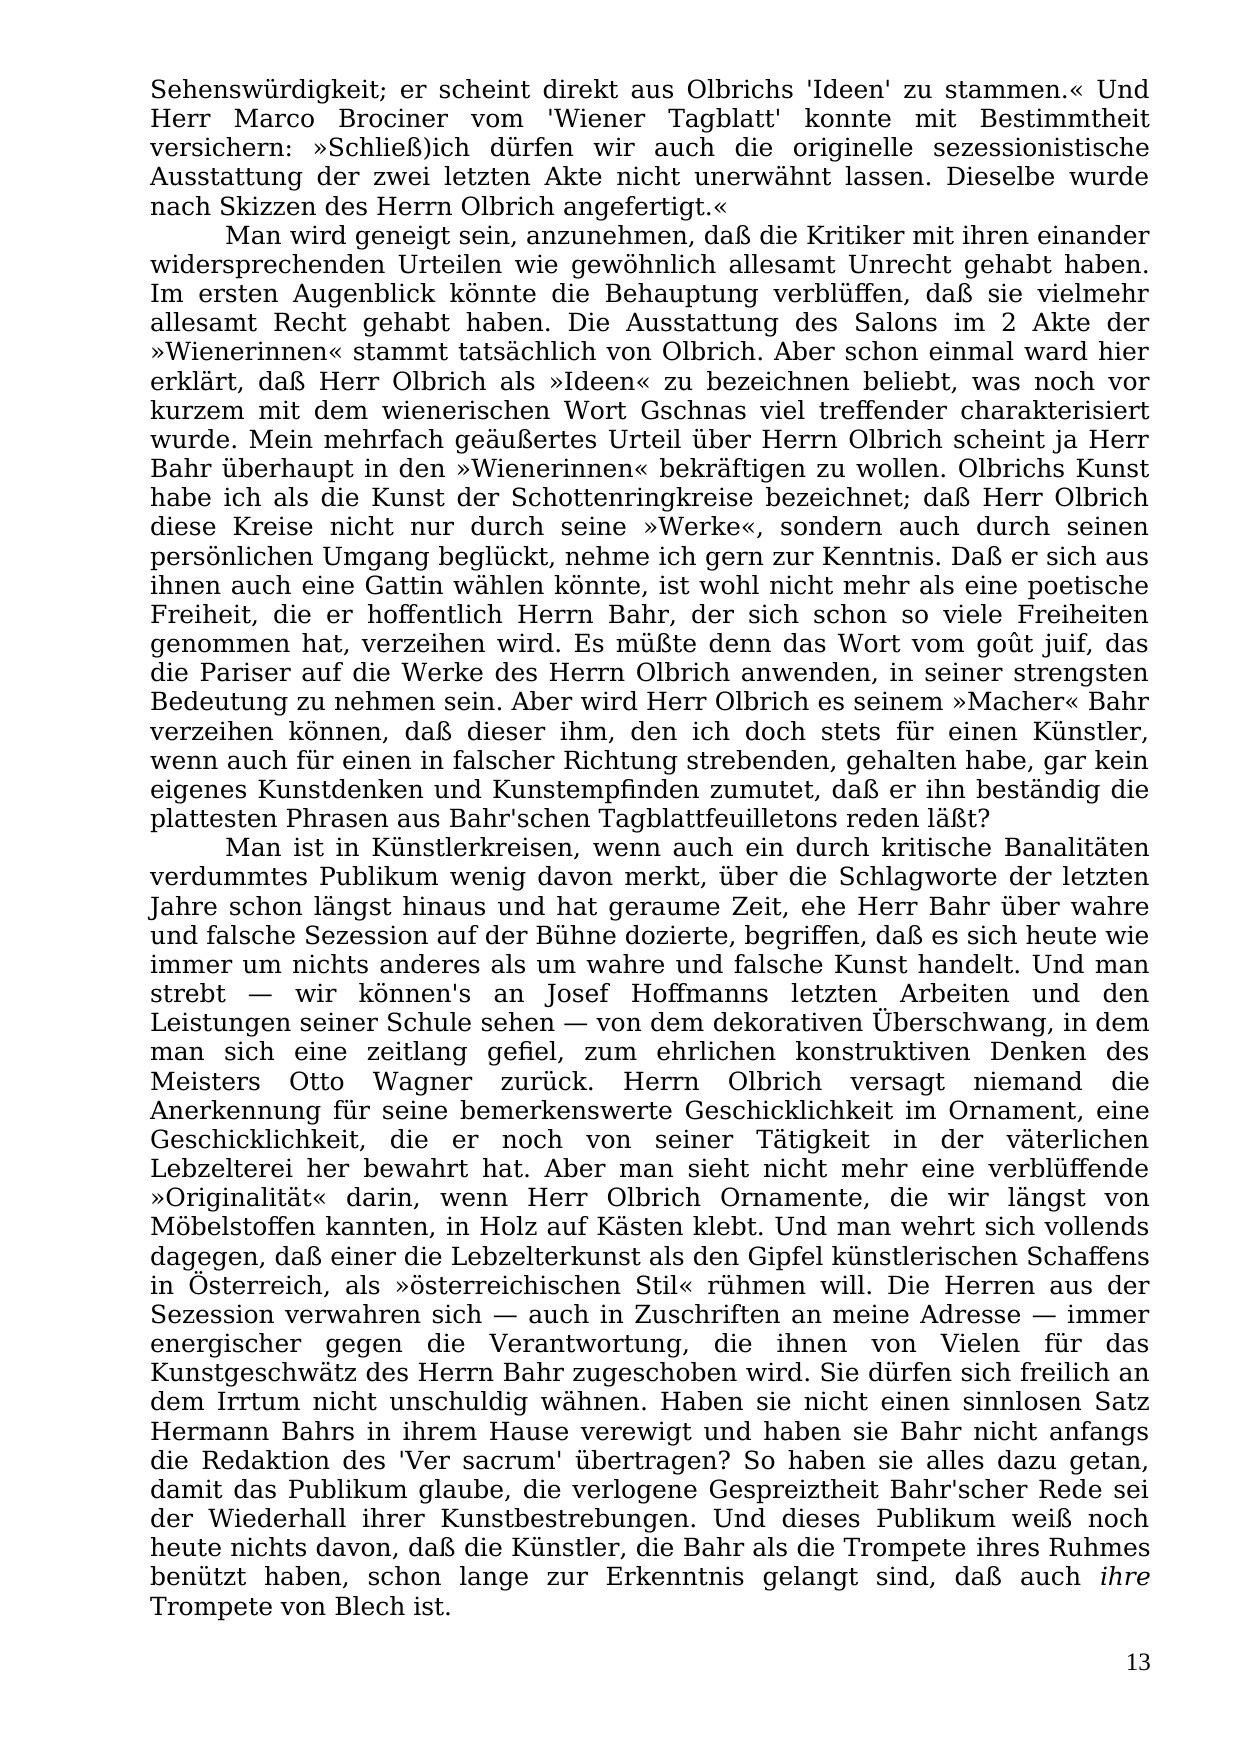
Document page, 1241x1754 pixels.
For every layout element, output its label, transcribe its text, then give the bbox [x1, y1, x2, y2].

text Man ist in Künstlerkreisen, wenn auch ein durch kritische Banalitäten verdummtes Publikum wenig davon merkt, über die Schlagworte der letzten Jahre schon längst hinaus und hat geraume Zeit, ehe Herr Bahr über wahre und falsche Sezession auf der Bühne dozierte, begriffen, daß es sich heute wie immer um nichts anderes als um wahre und falsche Kunst handelt. Und man strebt — wir können's an Josef Hoffmanns letzten Arbeiten und den Leistungen seiner Schule sehen — von dem dekorativen Überschwang, in dem man sich eine zeitlang gefiel, zum ehrlichen konstruktiven Denken des Meisters Otto Wagner zurück. Herrn Olbrich versagt niemand die Anerkennung für seine bemerkenswerte Geschicklichkeit im Ornament, eine Geschicklichkeit, die er noch von seiner Tätigkeit in der väterlichen Lebzelterei her bewahrt hat. Aber man sieht nicht mehr eine verblüffende »Originalität« darin, wenn Herr Olbrich Ornamente, die wir längst von Möbelstoffen kannten, in Holz auf Kästen klebt. Und man wehrt sich vollends dagegen, daß einer die Lebzelterkunst als den Gipfel künstlerischen Schaffens in Österreich, als »österreichischen Stil« rühmen will. Die Herren aus der Sezession verwahren sich — auch in Zuschriften an meine Adresse — immer energischer gegen die Verantwortung, die ihnen von Vielen für das Kunstgeschwätz des Herrn Bahr zugeschoben wird. Sie dürfen sich freilich an dem Irrtum nicht unschuldig wähnen. Haben sie nicht einen sinnlosen Satz Hermann Bahrs in ihrem Hause verewigt und haben sie Bahr nicht anfangs die Redaktion des 'Ver sacrum' übertragen? So haben sie alles dazu getan, damit das Publikum glaube, die verlogene Gespreiztheit Bahr'scher Rede sei der Wiederhall ihrer Kunstbestrebungen. Und dieses Publikum weiß noch heute nichts davon, daß die Künstler, die Bahr als die Trompete ihres Ruhmes benützt haben, schon lange zur Erkenntnis gelangt sind, daß auch ihre Trompete von Blech ist. [150, 833, 1151, 1621]
text Man wird geneigt sein, anzunehmen, daß die Kritiker mit ihren einander widersprechenden Urteilen wie gewöhnlich allesamt Unrecht gehabt haben. Im ersten Augenblick könnte die Behauptung verblüffen, daß sie vielmehr allesamt Recht gehabt haben. Die Ausstattung des Salons im 2 Akte der »Wienerinnen« stammt tatsächlich von Olbrich. Aber schon einmal ward hier erklärt, daß Herr Olbrich als »Ideen« zu bezeichnen beliebt, was noch vor kurzem mit dem wienerischen Wort Gschnas viel treffender charakterisiert wurde. Mein mehrfach geäußertes Urteil über Herrn Olbrich scheint ja Herr Bahr überhaupt in den »Wienerinnen« bekräftigen zu wollen. Olbrichs Kunst habe ich als die Kunst der Schottenringkreise bezeichnet; daß Herr Olbrich diese Kreise nicht nur durch seine »Werke«, sondern auch durch seinen persönlichen Umgang beglückt, nehme ich gern zur Kenntnis. Daß er sich aus ihnen auch eine Gattin wählen könnte, ist wohl nicht mehr als eine poetische Freiheit, die er hoffentlich Herrn Bahr, der sich schon so viele Freiheiten genommen hat, verzeihen wird. Es müßte denn das Wort vom goût juif, das die Pariser auf die Werke des Herrn Olbrich anwenden, in seiner strengsten Bedeutung zu nehmen sein. Aber wird Herr Olbrich es seinem »Macher« Bahr verzeihen können, daß dieser ihm, den ich doch stets für einen Künstler, wenn auch für einen in falscher Richtung strebenden, gehalten habe, gar kein eigenes Kunstdenken und Kunstempfinden zumutet, daß er ihn beständig die plattesten Phrasen aus Bahr'schen Tagblattfeuilletons reden läßt? [150, 221, 1151, 833]
text Sehenswürdigkeit; er scheint direkt aus Olbrichs 'Ideen' zu stammen.« Und Herr Marco Brociner vom 'Wiener Tagblatt' konnte mit Bestimmtheit versichern: »Schließ)ich dürfen wir auch die originelle sezessionistische Ausstattung der zwei letzten Akte nicht unerwähnt lassen. Dieselbe wurde nach Skizzen des Herrn Olbrich angefertigt.« [150, 75, 1151, 221]
